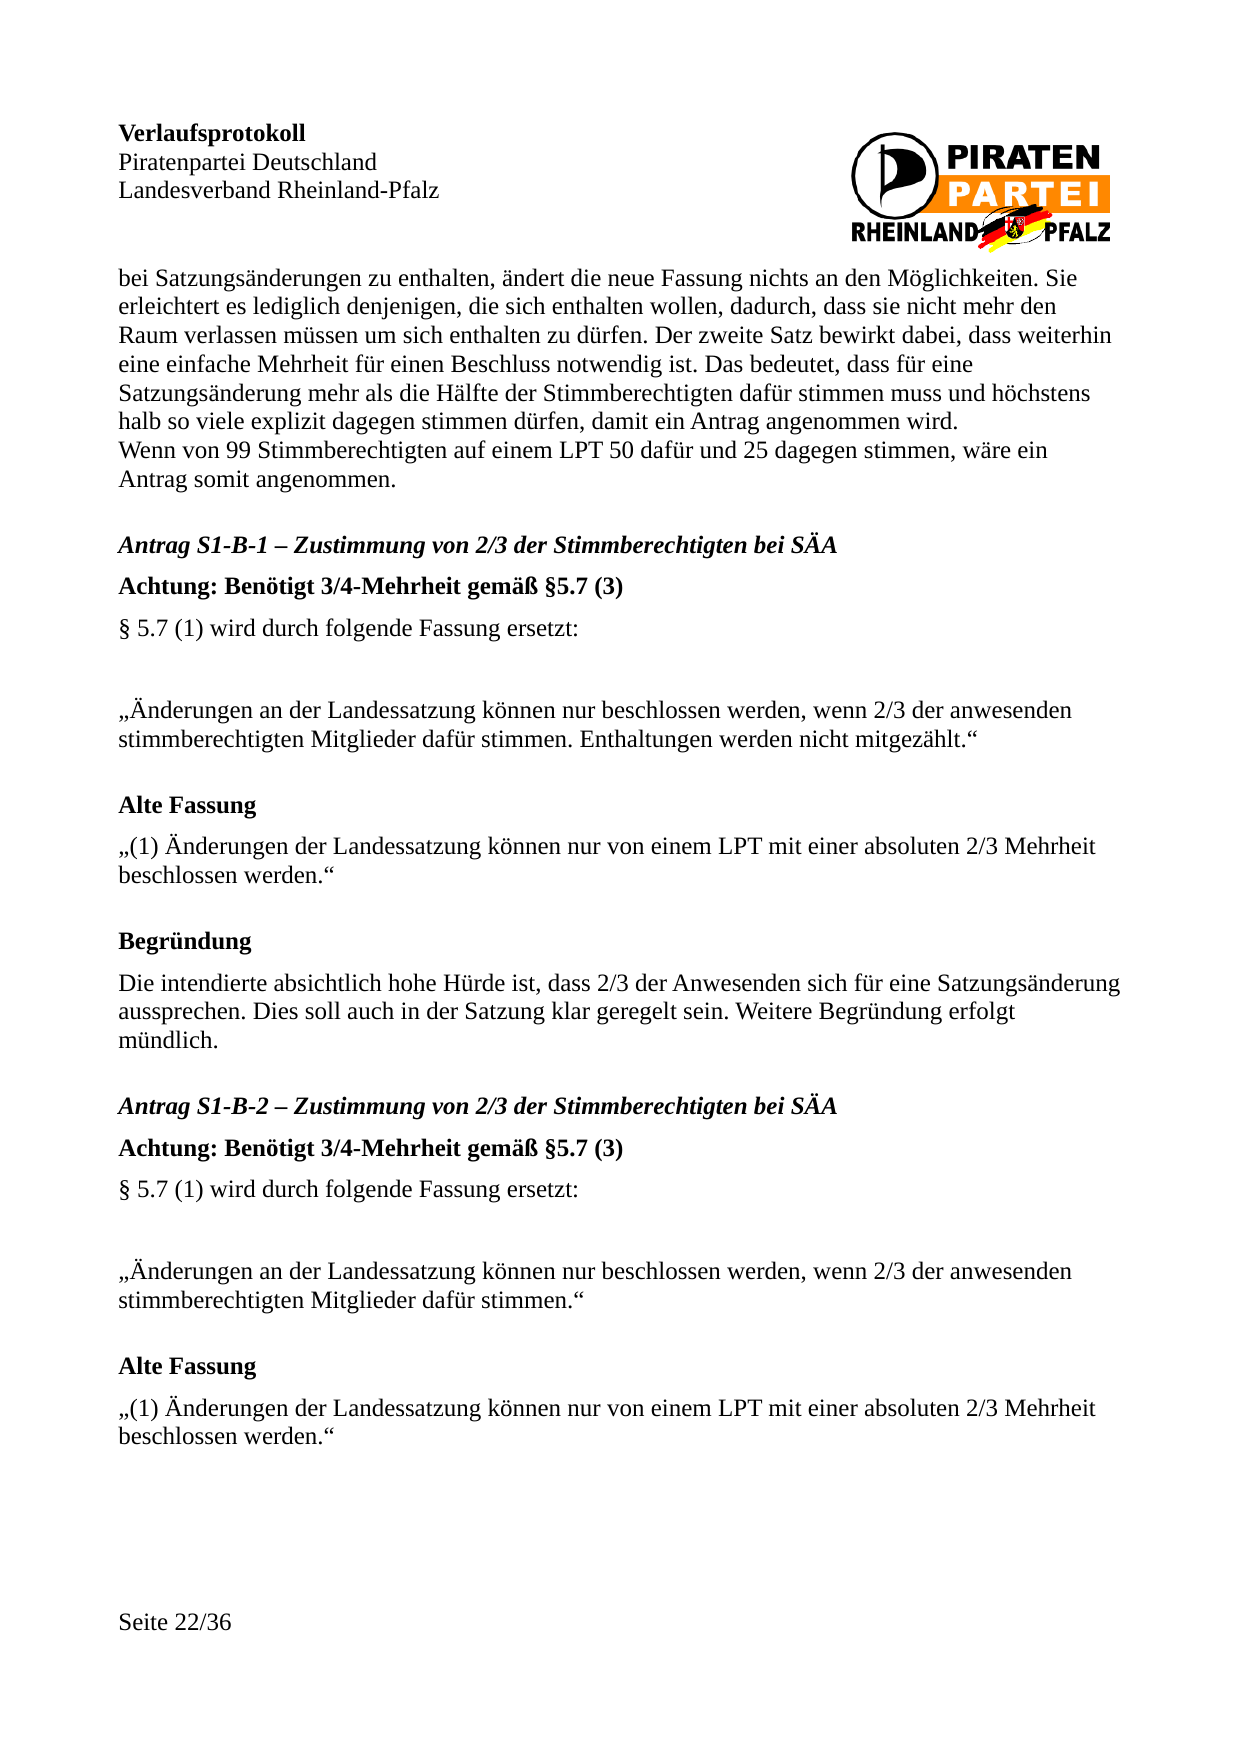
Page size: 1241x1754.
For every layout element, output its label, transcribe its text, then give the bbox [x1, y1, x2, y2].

subtitle Alte Fassung [118, 1351, 1122, 1380]
text bei Satzungsänderungen zu enthalten, ändert die neue Fassung nichts an den Möglichkeiten. Sie erleichtert es lediglich denjenigen, die sich enthalten wollen, dadurch, dass sie nicht mehr den Raum verlassen müssen um sich enthalten zu dürfen. Der zweite Satz bewirkt dabei, dass weiterhin eine einfache Mehrheit für einen Beschluss notwendig ist. Das bedeutet, dass für eine Satzungsänderung mehr als die Hälfte der Stimmberechtigten dafür stimmen muss und höchstens halb so viele explizit dagegen stimmen dürfen, damit ein Antrag angenommen wird. Wenn von 99 Stimmberechtigten auf einem LPT 50 dafür und 25 dagegen stimmen, wäre ein Antrag somit angenommen. [118, 263, 1122, 493]
text Achtung: Benötigt 3/4-Mehrheit gemäß §5.7 (3) [118, 1133, 1122, 1161]
text „Änderungen an der Landessatzung können nur beschlossen werden, wenn 2/3 der anwesenden stimmberechtigten Mitglieder dafür stimmen.“ [118, 1256, 1122, 1314]
text „(1) Änderungen der Landessatzung können nur von einem LPT mit einer absoluten 2/3 Mehrheit beschlossen werden.“ [118, 1393, 1122, 1450]
subtitle Antrag S1-B-1 – Zustimmung von 2/3 der Stimmberechtigten bei SÄA [118, 530, 1122, 559]
text § 5.7 (1) wird durch folgende Fassung ersetzt: [118, 613, 1122, 641]
subtitle Alte Fassung [118, 790, 1122, 819]
text „Änderungen an der Landessatzung können nur beschlossen werden, wenn 2/3 der anwesenden stimmberechtigten Mitglieder dafür stimmen. Enthaltungen werden nicht mitgezählt.“ [118, 695, 1122, 753]
text § 5.7 (1) wird durch folgende Fassung ersetzt: [118, 1174, 1122, 1203]
picture [835, 121, 1110, 255]
text Die intendierte absichtlich hohe Hürde ist, dass 2/3 der Anwesenden sich für eine Satzungsänderung aussprechen. Dies soll auch in der Satzung klar geregelt sein. Weitere Begründung erfolgt mündlich. [118, 968, 1122, 1054]
text Achtung: Benötigt 3/4-Mehrheit gemäß §5.7 (3) [118, 571, 1122, 600]
subtitle Begründung [118, 926, 1122, 955]
subtitle Antrag S1-B-2 – Zustimmung von 2/3 der Stimmberechtigten bei SÄA [118, 1091, 1122, 1120]
text „(1) Änderungen der Landessatzung können nur von einem LPT mit einer absoluten 2/3 Mehrheit beschlossen werden.“ [118, 831, 1122, 889]
